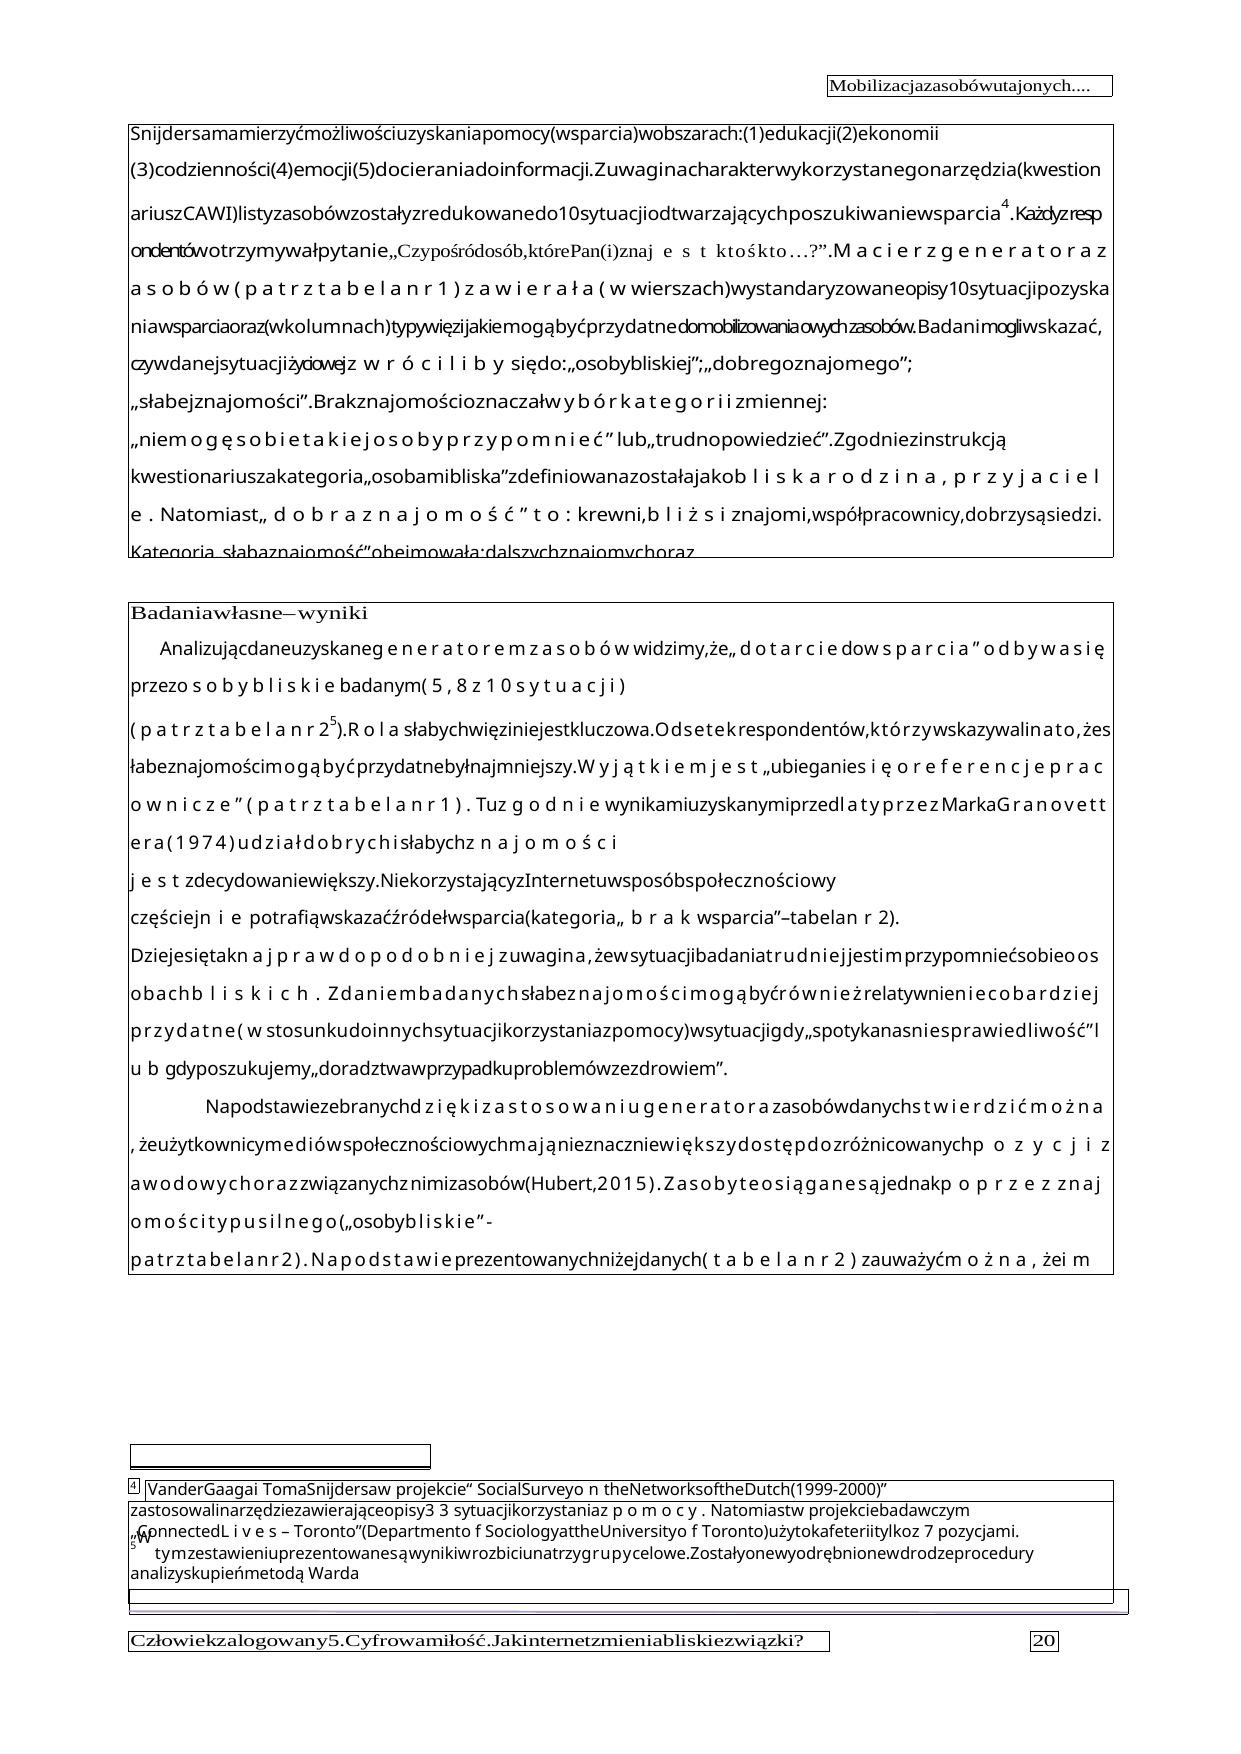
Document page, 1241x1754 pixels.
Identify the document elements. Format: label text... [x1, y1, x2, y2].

text 4 [130, 1479, 139, 1492]
text Analizującdaneuzyskanegeneratoremzasobówwidzimy,że„dotarciedowsparcia”odbywasięprzezosobybliskiebadanym(5,8z10sytuacji)(patrztabelanr25).Rolasłabychwięziniejestkluczowa.Odsetekrespondentów,którzywskazywalinato,żesłabeznajomościmogąbyćprzydatnebyłnajmniejszy.Wyjątkiemjest„ubieganiesięoreferencjepracownicze”(patrztabelanr1).TuzgodniewynikamiuzyskanymiprzedlatyprzezMarkaGranovettera(1974)udziałdobrychisłabychznajomości jestzdecydowaniewiększy.NiekorzystającyzInternetuwsposóbspołecznościowy częściejniepotrafiąwskazaćźródełwsparcia(kategoria„brakwsparcia”–tabelanr2). Dziejesiętaknajprawdopodobniejzuwagina,żewsytuacjibadaniatrudniejjestimprzypomniećsobieoosobachbliskich.Zdaniembadanychsłabeznajomościmogąbyćrównieżrelatywnieniecobardziejprzydatne(wstosunkudoinnychsytuacjikorzystaniazpomocy)wsytuacjigdy„spotykanasniesprawiedliwość”lubgdyposzukujemy„doradztwawprzypadkuproblemówzezdrowiem”. [130, 635, 1111, 1081]
text Badaniawłasne–wyniki [130, 603, 1113, 623]
text VanderGaagaiTomaSnijdersawprojekcie“SocialSurveyontheNetworksoftheDutch(1999-2000)” [148, 1481, 1113, 1499]
text 20 [1032, 1632, 1058, 1650]
text (3)codzienności(4)emocji(5)docieraniadoinformacji.Zuwaginacharakterwykorzystanegonarzędzia(kwestionariuszCAWI)listyzasobówzostałyzredukowanedo10sytuacjiodtwarzającychposzukiwaniewsparcia4.Każdyzrespondentówotrzymywałpytanie„Czypośródosób,którePan(i)znajestktośkto…?”.Macierzgeneratorazasobów(patrztabelanr1)zawierała(wwierszach)wystandaryzowaneopisy10sytuacjipozyskaniawsparciaoraz(wkolumnach)typywięzijakiemogąbyćprzydatnedomobilizowaniaowychzasobów.Badanimogliwskazać,czywdanejsytuacjiżyciowejzwrócilibysiędo:„osobybliskiej”;„dobregoznajomego”;„słabejznajomości”.Brakznajomościoznaczałwybórkategoriizmiennej:„niemogęsobietakiejosobyprzypomnieć”lub„trudnopowiedzieć”.Zgodniezinstrukcją kwestionariuszakategoria„osobamibliska”zdefiniowanazostałajakobliskarodzina,przyjaciele.Natomiast„dobraznajomość”to:krewni,bliżsiznajomi,współpracownicy,dobrzysąsiedzi.Kategoria„słabaznajomość”obejmowała:dalszychznajomychoraz [130, 156, 1111, 557]
text 5Wtymzestawieniuprezentowanesąwynikiwrozbiciunatrzygrupycelowe.Zostałyonewyodrębnionewdrodzeprocedury analizyskupieńmetodą Warda [130, 1543, 1111, 1583]
text Napodstawiezebranychdziękizastosowaniugeneratorazasobówdanychstwierdzićmożna,żeużytkownicymediówspołecznościowychmająnieznaczniewiększydostępdozróżnicowanychpozycjizawodowychorazzwiązanychznimizasobów(Hubert,2015).Zasobyteosiąganesąjednakpoprzezznajomościtypusilnego(„osobybliskie”-patrztabelanr2).Napodstawieprezentowanychniżejdanych(tabelanr2)zauważyćmożna,żeimwiększaintensywnośćkorzystaniazmediówspołecznościowych,tymrespondencirzadziejprzyznająsiędobrakuwsparciawwymienianychwkafeteriisytuacjach.Jednakprzypadkówniewskazaniaosoby,któramogłabyudzielićwsparciabyło [130, 1093, 1111, 1274]
text Snijdersamamierzyćmożliwościuzyskaniapomocy(wsparcia)wobszarach:(1)edukacji(2)ekonomii [130, 125, 1113, 145]
text „ConnectedLives–Toronto”(DepartmentofSociologyattheUniversityofToronto)użytokafeteriitylkoz7pozycjami. [130, 1520, 1111, 1543]
text Mobilizacjazasobówutajonych.... [829, 76, 1112, 94]
text zastosowalinarzędziezawierająceopisy33sytuacjikorzystaniazpomocy.Natomiastwprojekciebadawczym [130, 1502, 1113, 1520]
text Człowiekzalogowany5.Cyfrowamiłość.Jakinternetzmieniabliskiezwiązki? [130, 1632, 829, 1650]
